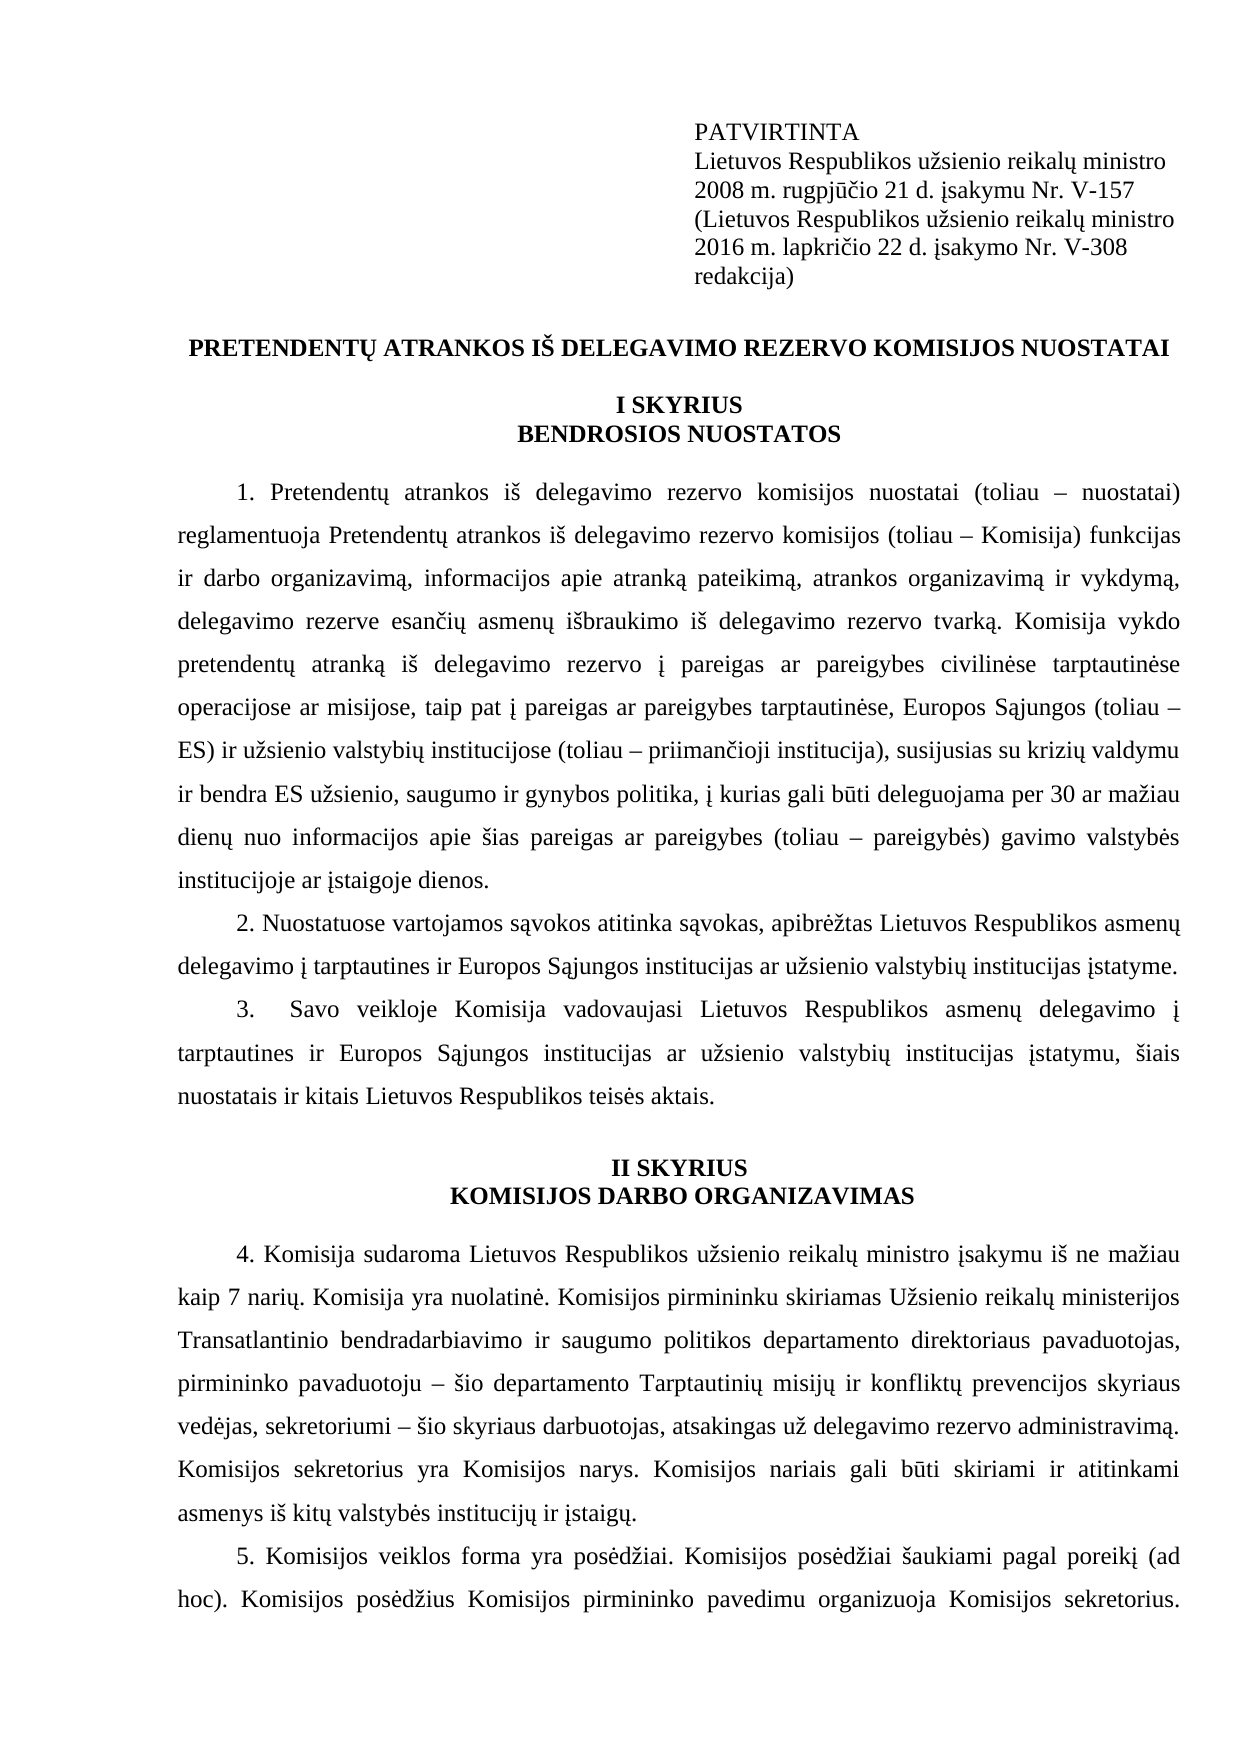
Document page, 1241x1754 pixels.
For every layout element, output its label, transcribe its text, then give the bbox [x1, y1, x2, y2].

text BENDROSIOS NUOSTATOS [177, 419, 1181, 448]
text I SKYRIUS [177, 391, 1181, 419]
text 2016 m. lapkričio 22 d. įsakymo Nr. V-308 [694, 232, 1181, 261]
text (Lietuvos Respublikos užsienio reikalų ministro [694, 204, 1181, 232]
text 1. Pretendentų atrankos iš delegavimo rezervo komisijos nuostatai (toliau – nuostatai) reglamentuoja Pretendentų atrankos iš delegavimo rezervo komisijos (toliau – Komisija) funkcijas ir darbo organizavimą, informacijos apie atranką pateikimą, atrankos organizavimą ir vykdymą, delegavimo rezerve esančių asmenų išbraukimo iš delegavimo rezervo tvarką. Komisija vykdo pretendentų atranką iš delegavimo rezervo į pareigas ar pareigybes civilinėse tarptautinėse operacijose ar misijose, taip pat į pareigas ar pareigybes tarptautinėse, Europos Sąjungos (toliau – ES) ir užsienio valstybių institucijose (toliau – priimančioji institucija), susijusias su krizių valdymu ir bendra ES užsienio, saugumo ir gynybos politika, į kurias gali būti deleguojama per 30 ar mažiau dienų nuo informacijos apie šias pareigas ar pareigybes (toliau – pareigybės) gavimo valstybės institucijoje ar įstaigoje dienos. [177, 477, 1181, 894]
text redakcija) [694, 261, 1181, 290]
text 2008 m. rugpjūčio 21 d. įsakymu Nr. V-157 [694, 175, 1181, 204]
text 5. Komisijos veiklos forma yra posėdžiai. Komisijos posėdžiai šaukiami pagal poreikį (ad hoc). Komisijos posėdžius Komisijos pirmininko pavedimu organizuoja Komisijos sekretorius. [177, 1541, 1181, 1613]
text Lietuvos Respublikos užsienio reikalų ministro [694, 146, 1181, 175]
text KOMISIJOS DARBO ORGANIZAVIMAS [177, 1181, 1181, 1210]
text 3. Savo veikloje Komisija vadovaujasi Lietuvos Respublikos asmenų delegavimo į tarptautines ir Europos Sąjungos institucijas ar užsienio valstybių institucijas įstatymu, šiais nuostatais ir kitais Lietuvos Respublikos teisės aktais. [177, 994, 1181, 1109]
text PATVIRTINTA [694, 117, 1181, 146]
text 4. Komisija sudaroma Lietuvos Respublikos užsienio reikalų ministro įsakymu iš ne mažiau kaip 7 narių. Komisija yra nuolatinė. Komisijos pirmininku skiriamas Užsienio reikalų ministerijos Transatlantinio bendradarbiavimo ir saugumo politikos departamento direktoriaus pavaduotojas, pirmininko pavaduotoju – šio departamento Tarptautinių misijų ir konfliktų prevencijos skyriaus vedėjas, sekretoriumi – šio skyriaus darbuotojas, atsakingas už delegavimo rezervo administravimą. Komisijos sekretorius yra Komisijos narys. Komisijos nariais gali būti skiriami ir atitinkami asmenys iš kitų valstybės institucijų ir įstaigų. [177, 1239, 1181, 1526]
text II SKYRIUS [177, 1153, 1181, 1181]
text 2. Nuostatuose vartojamos sąvokos atitinka sąvokas, apibrėžtas Lietuvos Respublikos asmenų delegavimo į tarptautines ir Europos Sąjungos institucijas ar užsienio valstybių institucijas įstatyme. [177, 908, 1181, 980]
text PRETENDENTŲ ATRANKOS IŠ DELEGAVIMO REZERVO KOMISIJOS NUOSTATAI [177, 333, 1181, 362]
